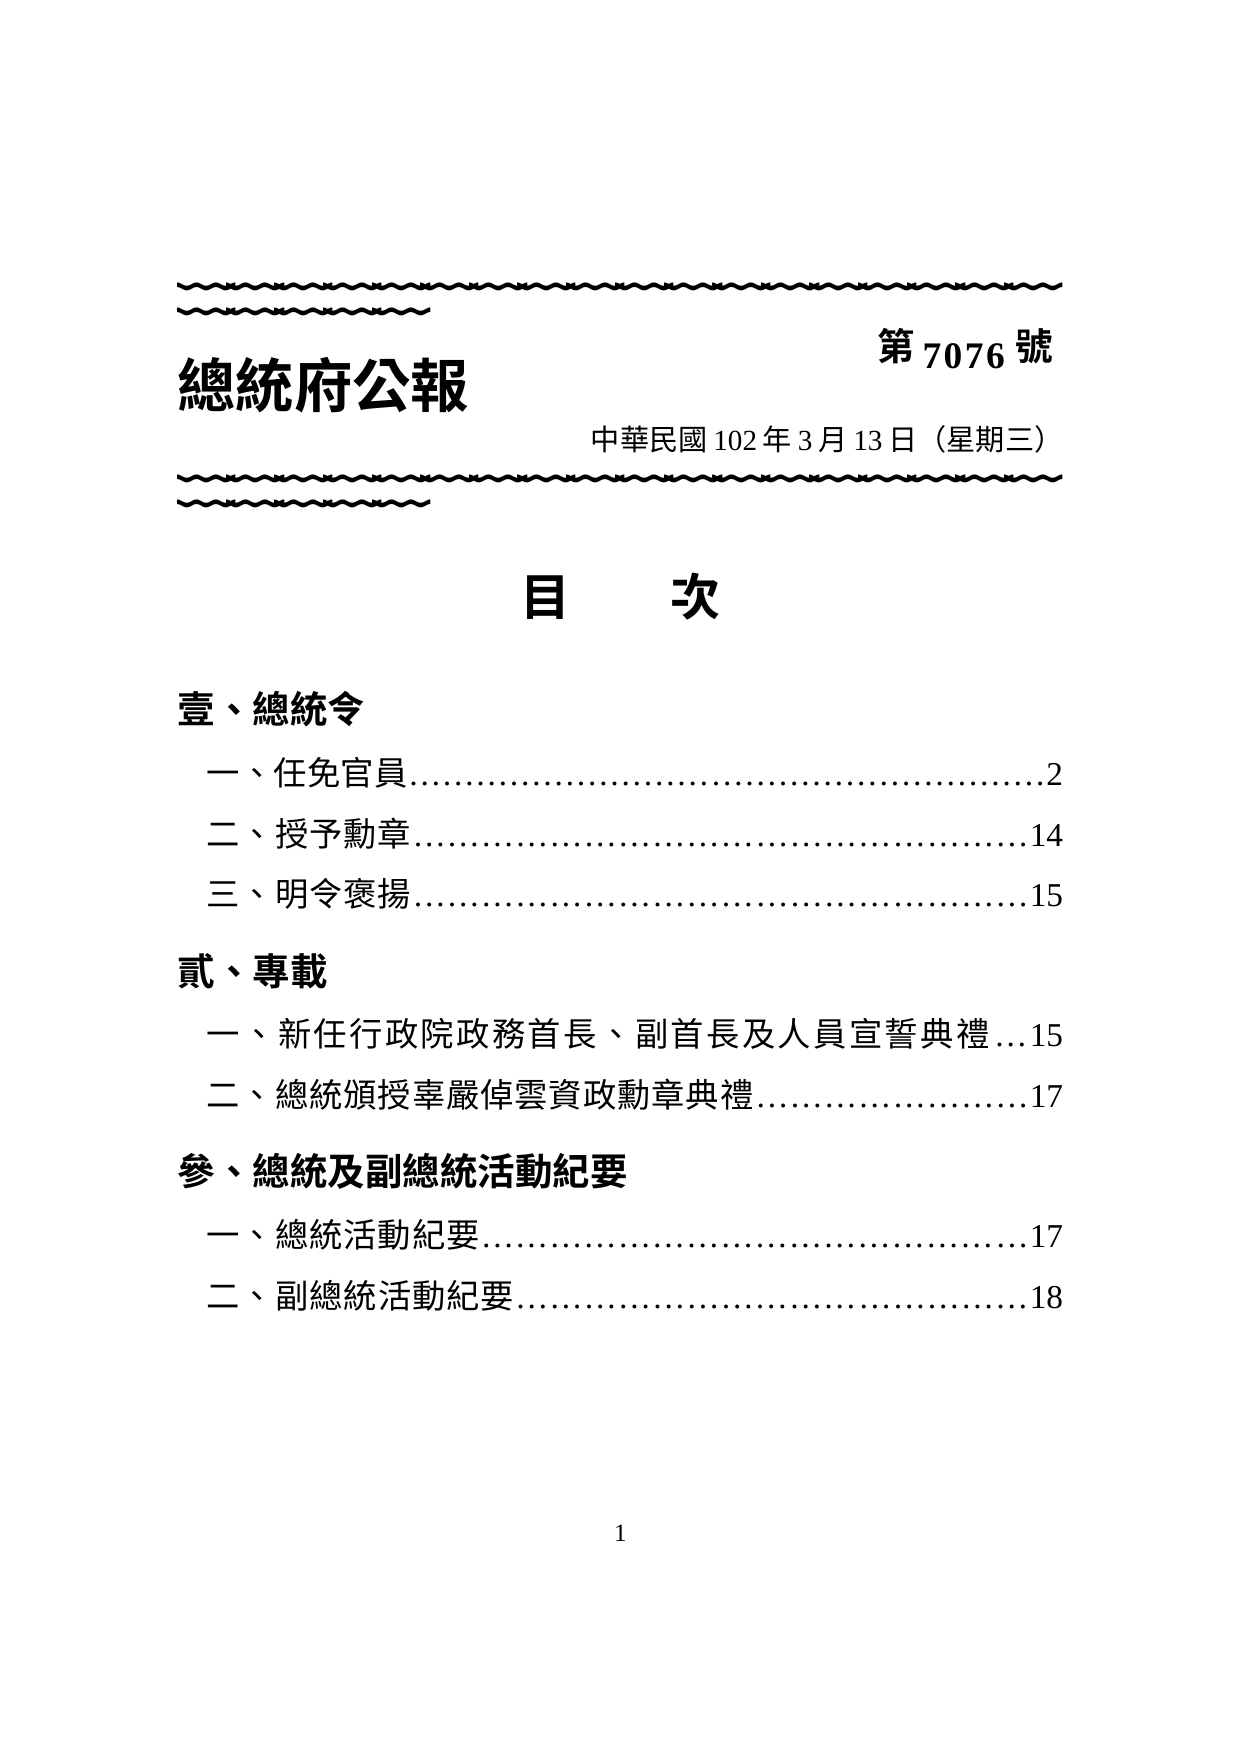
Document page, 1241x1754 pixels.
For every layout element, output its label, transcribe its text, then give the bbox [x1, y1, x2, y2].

text 參、總統及副總統活動紀要 [177, 1142, 1063, 1196]
text 中華民國102年3月13日（星期三） [177, 420, 1063, 457]
text 貳、專載 [177, 941, 1063, 996]
text 二、授予勳章………………………………………………14 [206, 807, 1063, 856]
text ﹏﹏﹏﹏﹏﹏﹏﹏﹏﹏﹏﹏﹏﹏﹏﹏﹏﹏﹏﹏﹏﹏﹏ [177, 266, 1063, 316]
text 一、任免官員…………………………………………………2 [206, 747, 1063, 795]
text 目 次 [177, 557, 1063, 630]
text ﹏﹏﹏﹏﹏﹏﹏﹏﹏﹏﹏﹏﹏﹏﹏﹏﹏﹏﹏﹏﹏﹏﹏ [177, 457, 1063, 507]
text 二、總統頒授辜嚴倬雲資政勳章典禮……………………17 [206, 1069, 1063, 1117]
text 總統府公報 第7076號 [177, 316, 1063, 420]
text 二、副總統活動紀要………………………………………18 [206, 1269, 1063, 1318]
text 三、明令褒揚………………………………………………15 [206, 868, 1063, 916]
text 壹、總統令 [177, 680, 1063, 734]
text 一、新任行政院政務首長、副首長及人員宣誓典禮…15 [206, 1008, 1063, 1056]
text 一、總統活動紀要…………………………………………17 [206, 1209, 1063, 1257]
